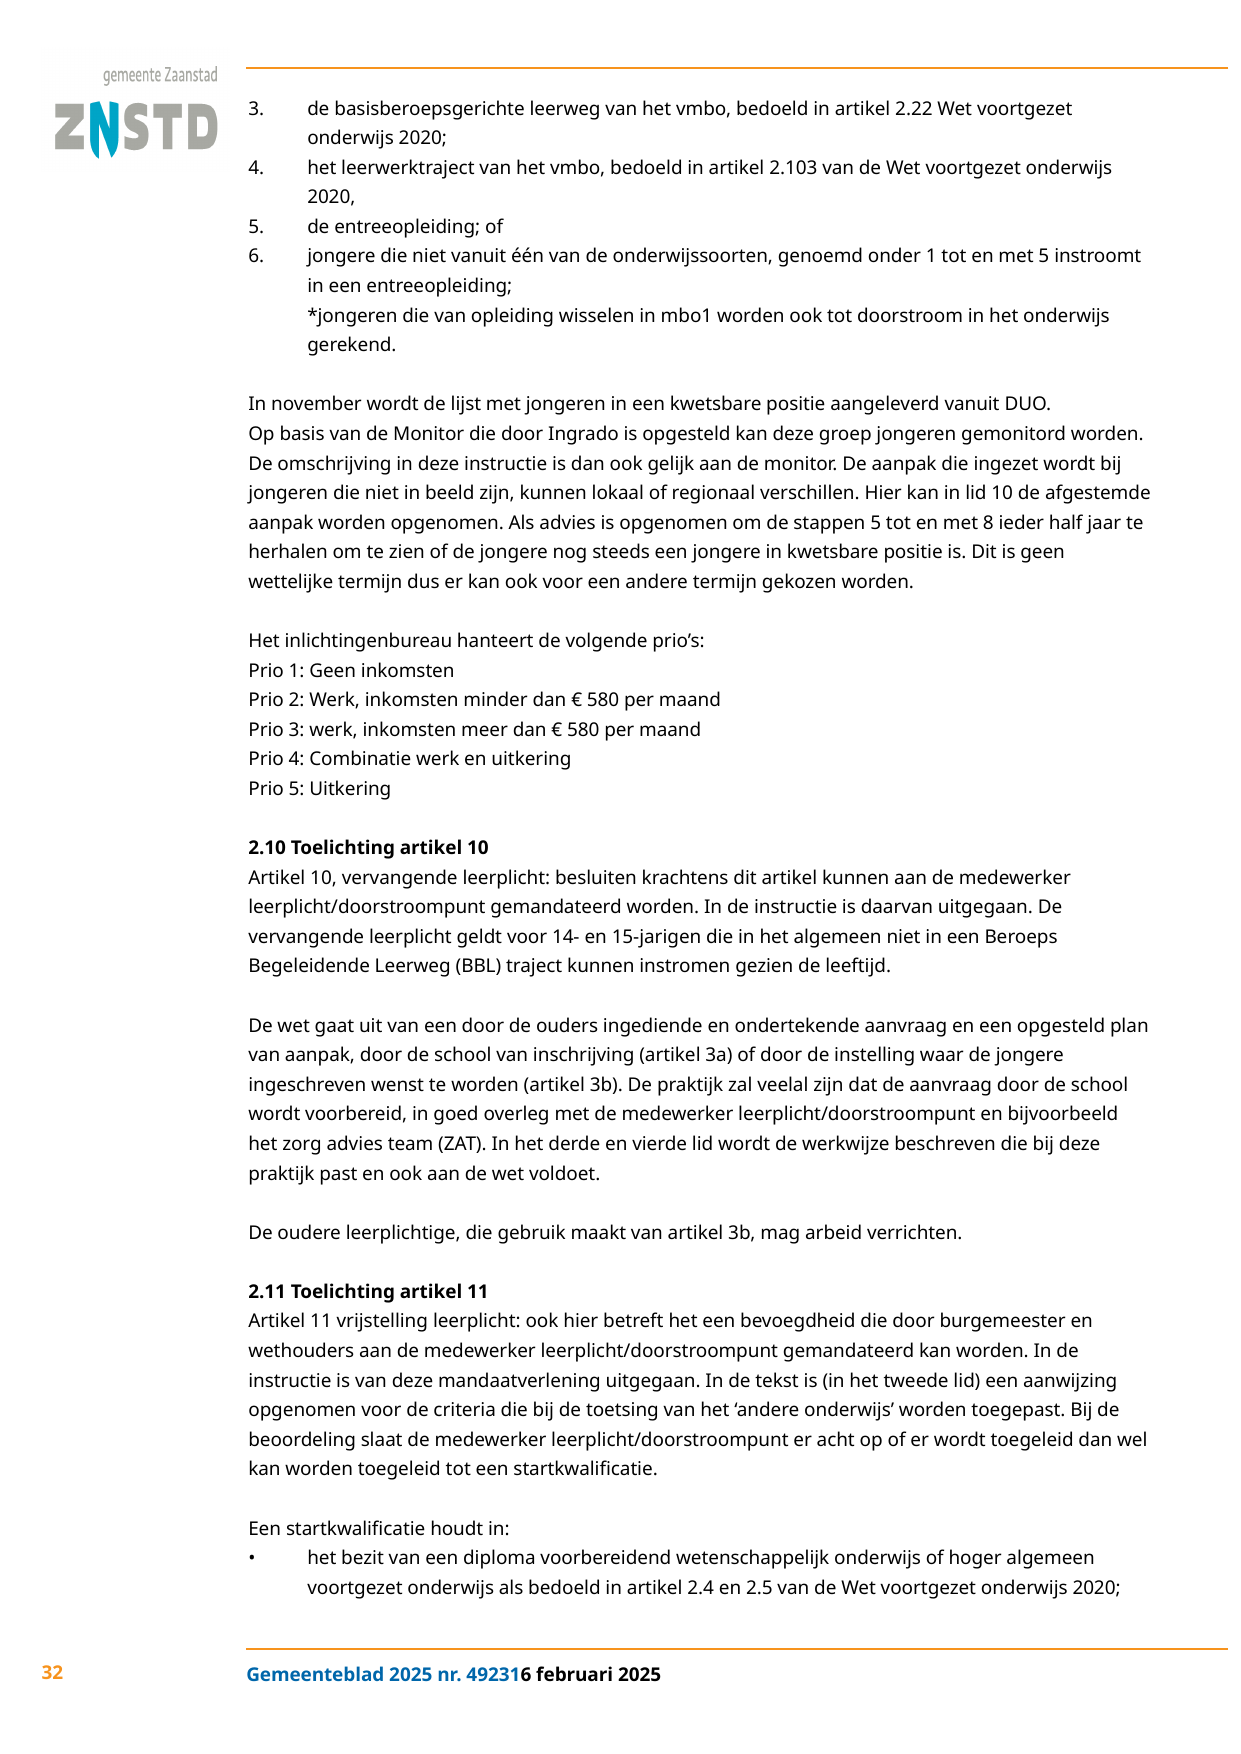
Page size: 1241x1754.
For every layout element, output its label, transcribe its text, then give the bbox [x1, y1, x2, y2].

text Prio 3: werk, inkomsten meer dan € 580 per maand [248, 716, 1152, 742]
list de entreeopleiding; of [248, 213, 1152, 239]
text 2.11 Toelichting artikel 11 [248, 1278, 1152, 1304]
text In november wordt de lijst met jongeren in een kwetsbare positie aangeleverd vanuit DUO. [248, 391, 1152, 416]
list de basisberoepsgerichte leerweg van het vmbo, bedoeld in artikel 2.22 Wet voortgezet onderwijs 2020; [248, 95, 1152, 150]
text De wet gaat uit van een door de ouders ingediende en ondertekende aanvraag en een opgesteld plan van aanpak, door de school van inschrijving (artikel 3a) of door de instelling waar de jongere ingeschreven wenst te worden (artikel 3b). De praktijk zal veelal zijn dat de aanvraag door de school wordt voorbereid, in goed overleg met de medewerker leerplicht/doorstroompunt en bijvoorbeeld het zorg advies team (ZAT). In het derde en vierde lid wordt de werkwijze beschreven die bij deze praktijk past en ook aan de wet voldoet. [248, 1012, 1152, 1186]
text Een startkwalificatie houdt in: [248, 1515, 1152, 1541]
list jongere die niet vanuit één van de onderwijssoorten, genoemd onder 1 tot en met 5 instroomt in een entreeopleiding; [248, 243, 1152, 298]
text Artikel 11 vrijstelling leerplicht: ook hier betreft het een bevoegdheid die door burgemeester en wethouders aan de medewerker leerplicht/doorstroompunt gemandateerd kan worden. In de instructie is van deze mandaatverlening uitgegaan. In de tekst is (in het tweede lid) een aanwijzing opgenomen voor de criteria die bij de toetsing van het ‘andere onderwijs’ worden toegepast. Bij de beoordeling slaat de medewerker leerplicht/doorstroompunt er acht op of er wordt toegeleid dan wel kan worden toegeleid tot een startkwalificatie. [248, 1308, 1152, 1481]
text Prio 4: Combinatie werk en uitkering [248, 746, 1152, 771]
text Prio 1: Geen inkomsten [248, 657, 1152, 683]
picture [41, 47, 231, 172]
list het bezit van een diploma voorbereidend wetenschappelijk onderwijs of hoger algemeen voortgezet onderwijs als bedoeld in artikel 2.4 en 2.5 van de Wet voortgezet onderwijs 2020; [248, 1544, 1152, 1600]
text Op basis van de Monitor die door Ingrado is opgesteld kan deze groep jongeren gemonitord worden. De omschrijving in deze instructie is dan ook gelijk aan de monitor. De aanpak die ingezet wordt bij jongeren die niet in beeld zijn, kunnen lokaal of regionaal verschillen. Hier kan in lid 10 de afgestemde aanpak worden opgenomen. Als advies is opgenomen om de stappen 5 tot en met 8 ieder half jaar te herhalen om te zien of de jongere nog steeds een jongere in kwetsbare positie is. Dit is geen wettelijke termijn dus er kan ook voor een andere termijn gekozen worden. [248, 420, 1152, 594]
list *jongeren die van opleiding wisselen in mbo1 worden ook tot doorstroom in het onderwijs gerekend. [248, 302, 1152, 357]
list het leerwerktraject van het vmbo, bedoeld in artikel 2.103 van de Wet voortgezet onderwijs 2020, [248, 154, 1152, 209]
text Artikel 10, vervangende leerplicht: besluiten krachtens dit artikel kunnen aan de medewerker leerplicht/doorstroompunt gemandateerd worden. In de instructie is daarvan uitgegaan. De vervangende leerplicht geldt voor 14- en 15-jarigen die in het algemeen niet in een Beroeps Begeleidende Leerweg (BBL) traject kunnen instromen gezien de leeftijd. [248, 864, 1152, 978]
text Het inlichtingenbureau hanteert de volgende prio’s: [248, 627, 1152, 653]
text Prio 5: Uitkering [248, 775, 1152, 801]
text 2.10 Toelichting artikel 10 [248, 834, 1152, 860]
text De oudere leerplichtige, die gebruik maakt van artikel 3b, mag arbeid verrichten. [248, 1219, 1152, 1245]
text Prio 2: Werk, inkomsten minder dan € 580 per maand [248, 686, 1152, 712]
